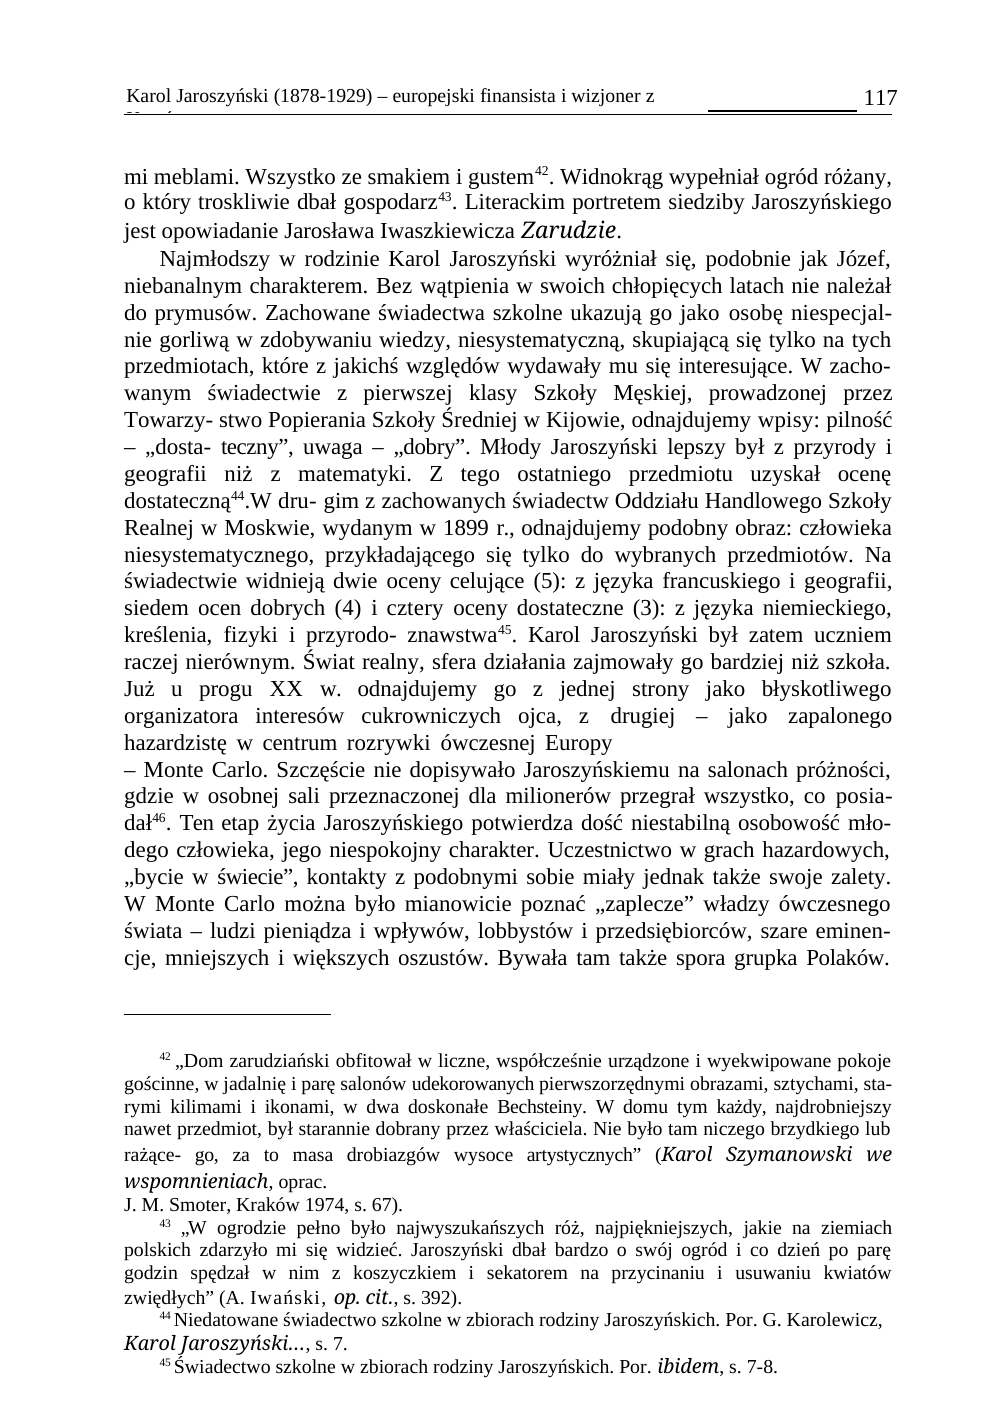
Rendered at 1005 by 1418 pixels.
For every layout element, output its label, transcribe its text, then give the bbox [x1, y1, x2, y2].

text 42 „Dom zarudziański obfitował w liczne, współcześnie urządzone i wyekwipowane pokoje gościnne, w jadalnię i parę salonów udekorowanych pierwszorzędnymi obrazami, sztychami, sta- rymi kilimami i ikonami, w dwa doskonałe Bechsteiny. W domu tym każdy, najdrobniejszy nawet przedmiot, był starannie dobrany przez właściciela. Nie było tam niczego brzydkiego lub rażące- go, za to masa drobiazgów wysoce artystycznych” (Karol Szymanowski we wspomnieniach, oprac. [124, 1049, 892, 1194]
text Najmłodszy w rodzinie Karol Jaroszyński wyróżniał się, podobnie jak Józef, niebanalnym charakterem. Bez wątpienia w swoich chłopięcych latach nie należał do prymusów. Zachowane świadectwa szkolne ukazują go jako osobę niespecjal- nie gorliwą w zdobywaniu wiedzy, niesystematyczną, skupiającą się tylko na tych przedmiotach, które z jakichś względów wydawały mu się interesujące. W zacho- wanym świadectwie z pierwszej klasy Szkoły Męskiej, prowadzonej przez Towarzy- stwo Popierania Szkoły Średniej w Kijowie, odnajdujemy wpisy: pilność – „dosta- teczny”, uwaga – „dobry”. Młody Jaroszyński lepszy był z przyrody i geografii niż z matematyki. Z tego ostatniego przedmiotu uzyskał ocenę dostateczną44.W dru- gim z zachowanych świadectw Oddziału Handlowego Szkoły Realnej w Moskwie, wydanym w 1899 r., odnajdujemy podobny obraz: człowieka niesystematycznego, przykładającego się tylko do wybranych przedmiotów. Na świadectwie widnieją dwie oceny celujące (5): z języka francuskiego i geografii, siedem ocen dobrych (4) i cztery oceny dostateczne (3): z języka niemieckiego, kreślenia, fizyki i przyrodo- znawstwa45. Karol Jaroszyński był zatem uczniem raczej nierównym. Świat realny, sfera działania zajmowały go bardziej niż szkoła. Już u progu XX w. odnajdujemy go z jednej strony jako błyskotliwego organizatora interesów cukrowniczych ojca, z drugiej – jako zapalonego hazardzistę w centrum rozrywki ówczesnej Europy [124, 245, 892, 755]
text 45 Świadectwo szkolne w zbiorach rodziny Jaroszyńskich. Por. ibidem, s. 7-8. [159, 1355, 904, 1379]
text 44 Niedatowane świadectwo szkolne w zbiorach rodziny Jaroszyńskich. Por. G. Karolewicz, [159, 1310, 904, 1331]
text J. M. Smoter, Kraków 1974, s. 67). [124, 1194, 904, 1216]
text „bycie w świecie”, kontakty z podobnymi sobie miały jednak także swoje zalety. W Monte Carlo można było mianowicie poznać „zaplecze” władzy ówczesnego świata – ludzi pieniądza i wpływów, lobbystów i przedsiębiorców, szare eminen- cje, mniejszych i większych oszustów. Bywała tam także spora grupka Polaków. [124, 863, 892, 970]
text mi meblami. Wszystko ze smakiem i gustem42. Widnokrąg wypełniał ogród różany, o który troskliwie dbał gospodarz43. Literackim portretem siedziby Jaroszyńskiego jest opowiadanie Jarosława Iwaszkiewicza Zarudzie. [124, 164, 892, 245]
text Karol Jaroszyński…, s. 7. [124, 1331, 904, 1355]
text – Monte Carlo. Szczęście nie dopisywało Jaroszyńskiemu na salonach próżności, gdzie w osobnej sali przeznaczonej dla milionerów przegrał wszystko, co posia- dał46. Ten etap życia Jaroszyńskiego potwierdza dość niestabilną osobowość mło- dego człowieka, jego niespokojny charakter. Uczestnictwo w grach hazardowych, [124, 756, 892, 863]
text 43 „W ogrodzie pełno było najwyszukańszych róż, najpiękniejszych, jakie na ziemiach polskich zdarzyło mi się widzieć. Jaroszyński dbał bardzo o swój ogród i co dzień po parę godzin spędzał w nim z koszyczkiem i sekatorem na przycinaniu i usuwaniu kwiatów zwiędłych” (A. Iwański, op. cit., s. 392). [124, 1217, 892, 1310]
